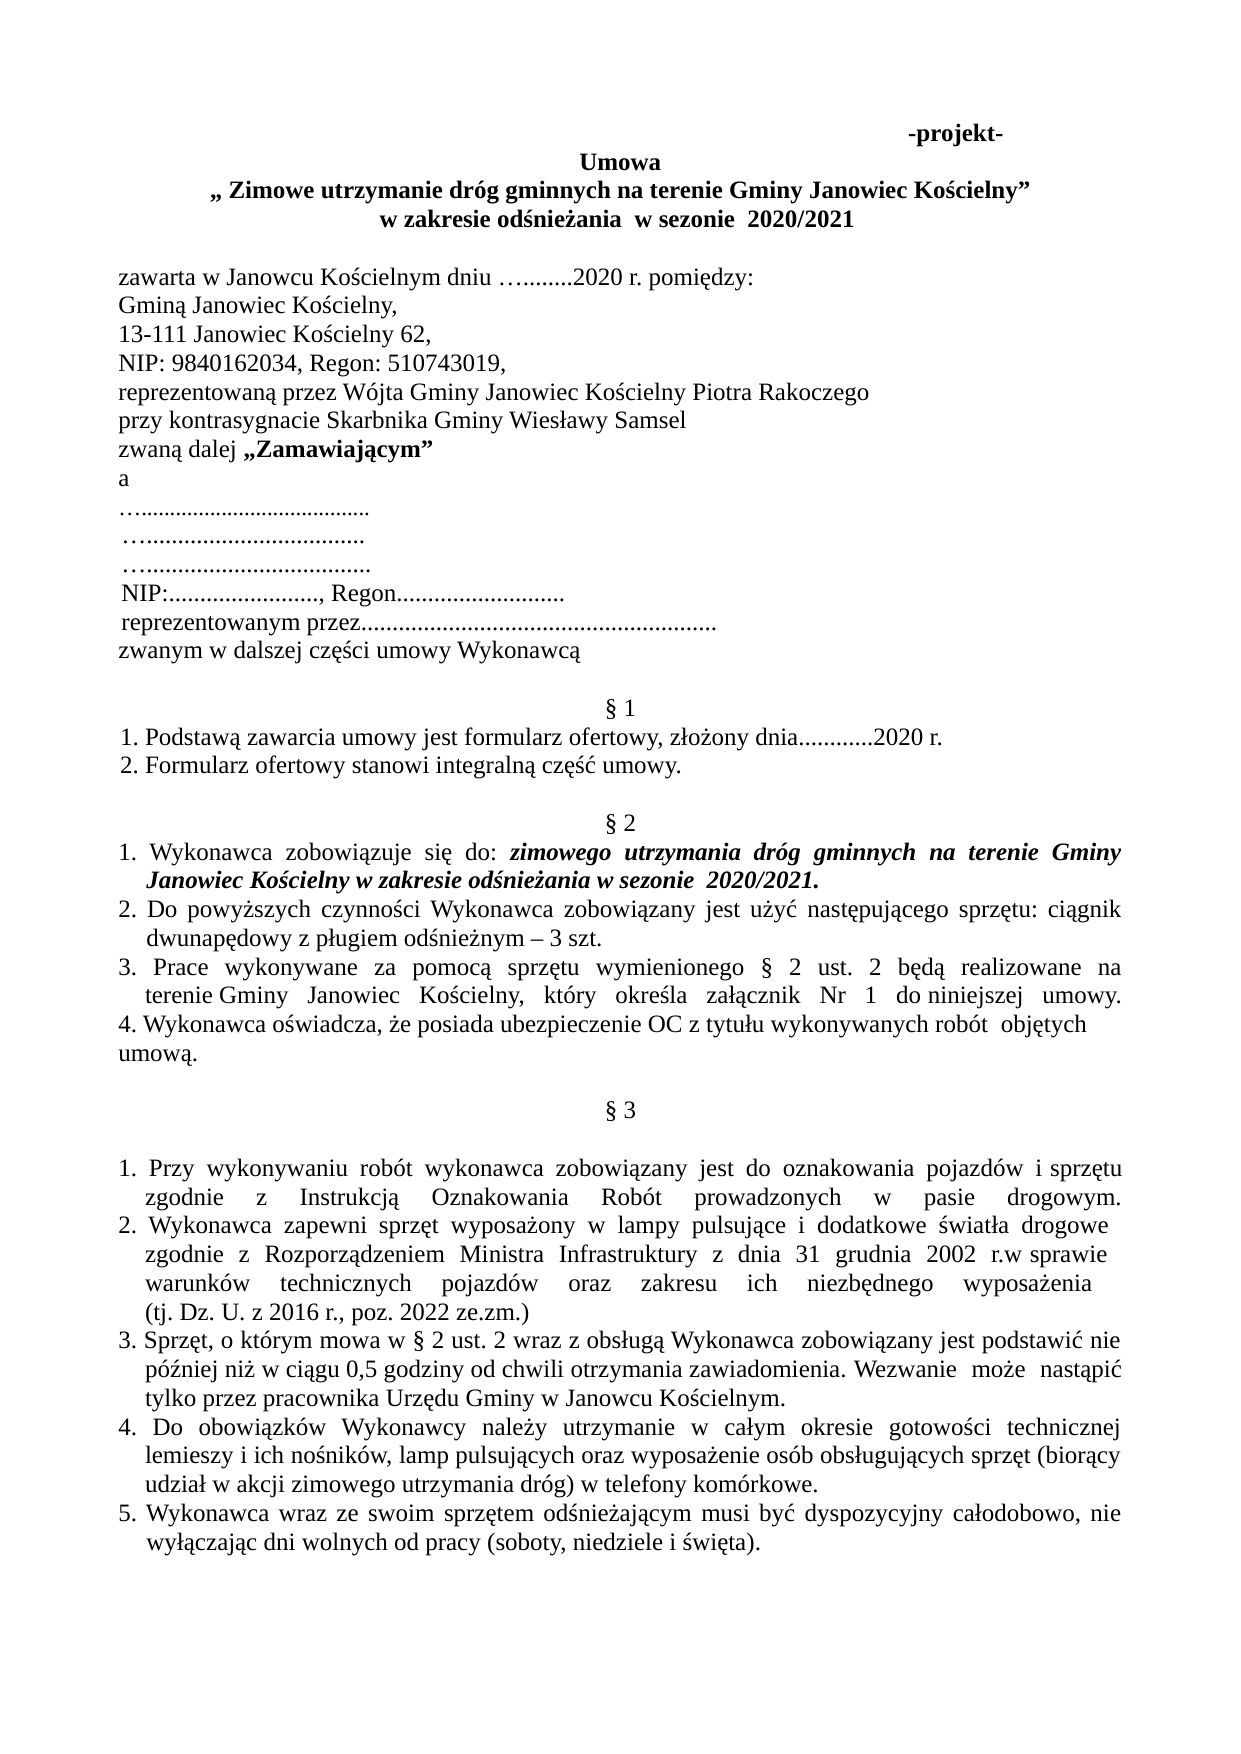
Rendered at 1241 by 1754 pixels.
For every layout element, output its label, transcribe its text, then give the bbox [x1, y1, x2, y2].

subtitle „ Zimowe utrzymanie dróg gminnych na terenie Gminy Janowiec Kościelny” [118, 176, 1122, 204]
text 13-111 Janowiec Kościelny 62, [118, 319, 1122, 348]
text reprezentowaną przez Wójta Gminy Janowiec Kościelny Piotra Rakoczego [118, 377, 1122, 406]
text § 2 [118, 808, 1122, 837]
text NIP: 9840162034, Regon: 510743019, [118, 348, 1122, 377]
text 3. Prace wykonywane za pomocą sprzętu wymienionego § 2 ust. 2 będą realizowane na terenie Gminy Janowiec Kościelny, który określa załącznik Nr 1 do niniejszej umowy. 4. Wykonawca oświadcza, że posiada ubezpieczenie OC z tytułu wykonywanych robót objętych umową. [118, 952, 1122, 1067]
text a [118, 463, 1122, 492]
text Gminą Janowiec Kościelny, [118, 291, 1122, 319]
list 1. Podstawą zawarcia umowy jest formularz ofertowy, złożony dnia............2020 r. [118, 722, 1122, 751]
text zawarta w Janowcu Kościelnym dniu …........2020 r. pomiędzy: [118, 233, 1122, 291]
text § 3 [118, 1096, 1122, 1124]
text § 1 [118, 693, 1122, 722]
text zwanym w dalszej części umowy Wykonawcą [118, 636, 1122, 664]
text ….................................... [121, 549, 1122, 578]
text …........................................….. [118, 492, 1122, 521]
list 2. Formularz ofertowy stanowi integralną część umowy. [118, 751, 1122, 779]
text …................................... [121, 521, 1122, 549]
text 1. Przy wykonywaniu robót wykonawca zobowiązany jest do oznakowania pojazdów i sprzętu zgodnie z Instrukcją Oznakowania Robót prowadzonych w pasie drogowym. 2. Wykonawca zapewni sprzęt wyposażony w lampy pulsujące i dodatkowe światła drogowe zgodnie z Rozporządzeniem Ministra Infrastruktury z dnia 31 grudnia 2002 r.w sprawie warunków technicznych pojazdów oraz zakresu ich niezbędnego wyposażenia (tj. Dz. U. z 2016 r., poz. 2022 ze.zm.) 3. Sprzęt, o którym mowa w § 2 ust. 2 wraz z obsługą Wykonawca zobowiązany jest podstawić nie później niż w ciągu 0,5 godziny od chwili otrzymania zawiadomienia. Wezwanie może nastąpić tylko przez pracownika Urzędu Gminy w Janowcu Kościelnym. [118, 1124, 1122, 1412]
text 1. Wykonawca zobowiązuje się do: zimowego utrzymania dróg gminnych na terenie Gminy Janowiec Kościelny w zakresie odśnieżania w sezonie 2020/2021. 2. Do powyższych czynności Wykonawca zobowiązany jest użyć następującego sprzętu: ciągnik dwunapędowy z pługiem odśnieżnym – 3 szt. [118, 837, 1122, 952]
text 4. Do obowiązków Wykonawcy należy utrzymanie w całym okresie gotowości technicznej lemieszy i ich nośników, lamp pulsujących oraz wyposażenie osób obsługujących sprzęt (biorący udział w akcji zimowego utrzymania dróg) w telefony komórkowe. [118, 1412, 1122, 1498]
text NIP:........................, Regon........................... [121, 578, 1122, 607]
subtitle Umowa [118, 147, 1122, 176]
text reprezentowanym przez......................................................... [121, 607, 1122, 636]
subtitle -projekt- [118, 118, 1122, 147]
text przy kontrasygnacie Skarbnika Gminy Wiesławy Samsel [118, 406, 1122, 434]
text zwaną dalej „Zamawiającym” [118, 434, 1122, 463]
text 5. Wykonawca wraz ze swoim sprzętem odśnieżającym musi być dyspozycyjny całodobowo, nie wyłączając dni wolnych od pracy (soboty, niedziele i święta). [118, 1498, 1122, 1556]
subtitle w zakresie odśnieżania w sezonie 2020/2021 [118, 204, 1122, 233]
